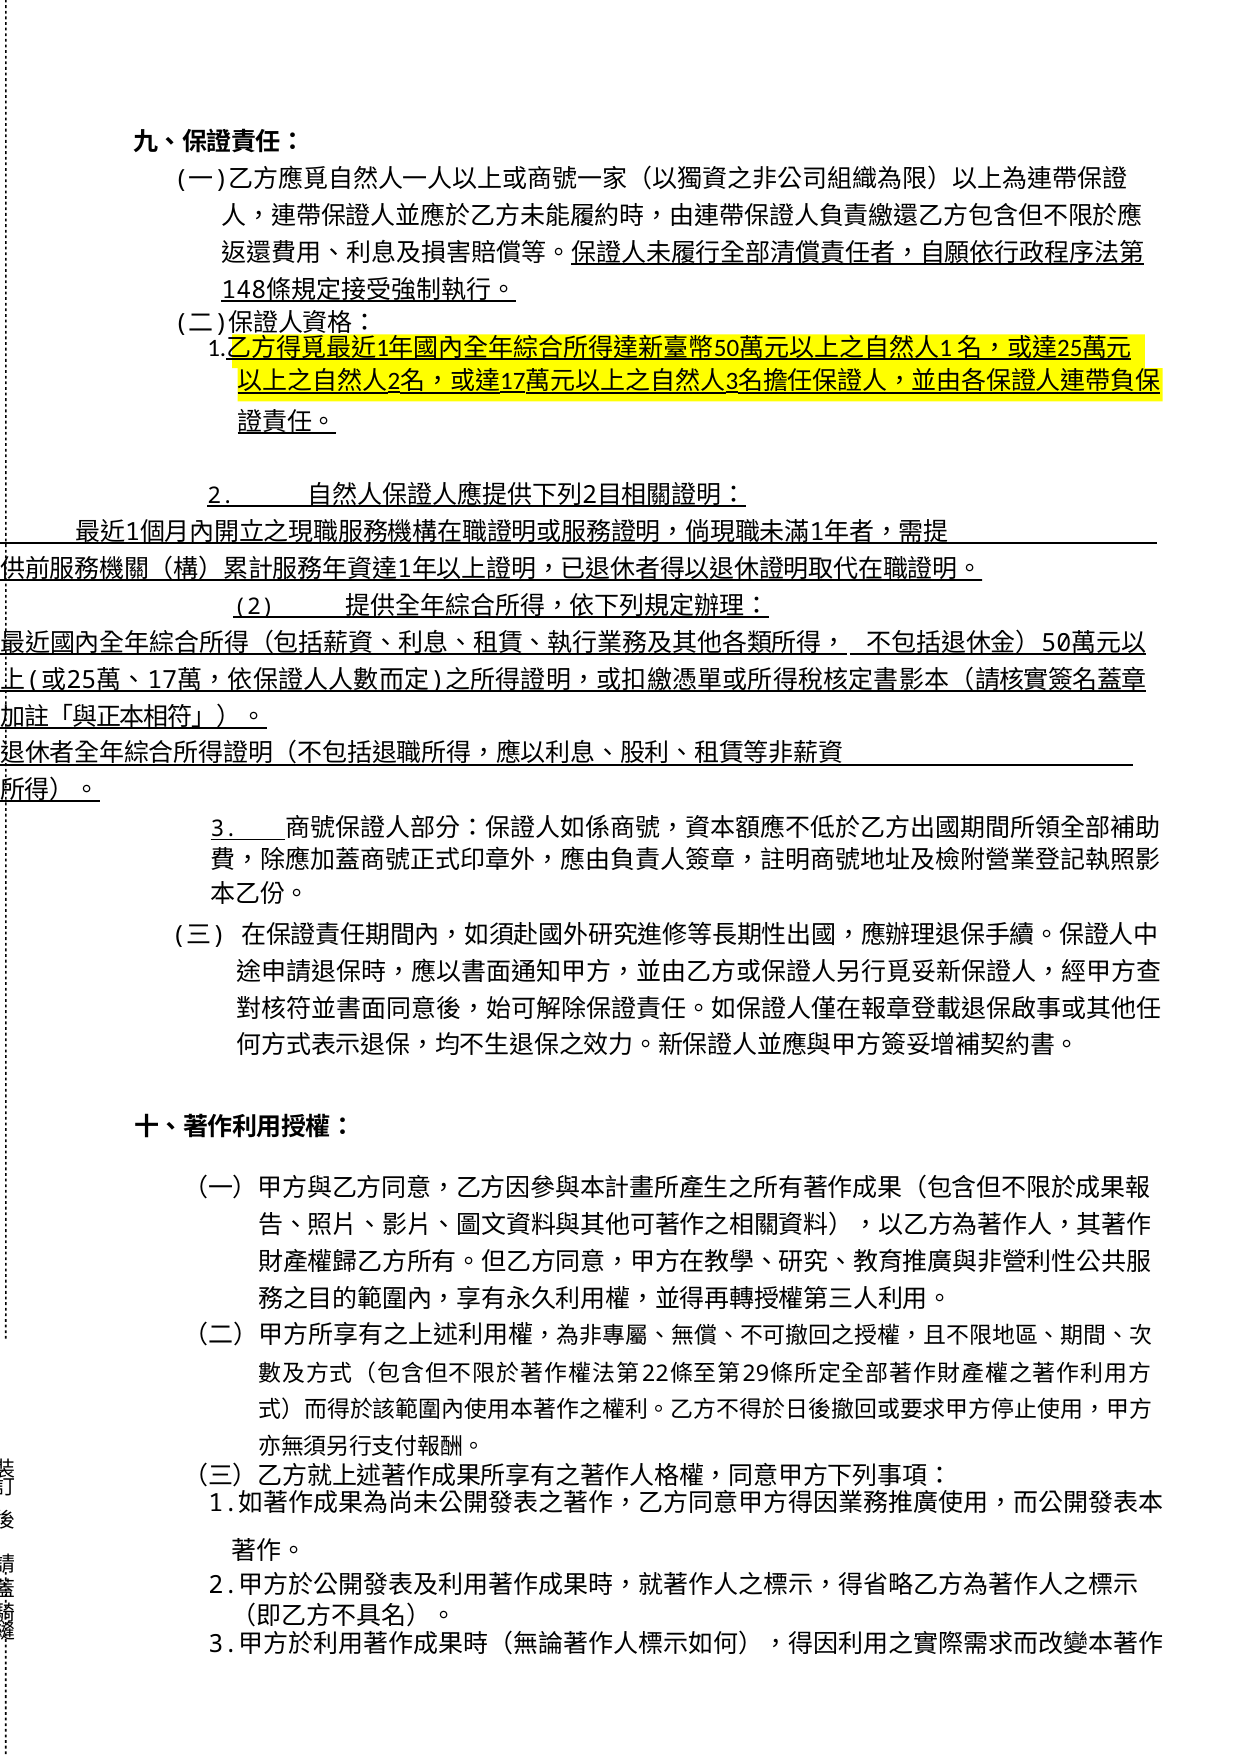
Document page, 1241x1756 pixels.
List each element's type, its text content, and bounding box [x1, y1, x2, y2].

text 騎 （即乙方不具名）。 [0, 1601, 1167, 1631]
text 證責任。 [237, 407, 338, 436]
text (一)乙方應覓自然人一人以上或商號一家（以獨資之非公司組織為限）以上為連帶保證人，連帶保證人並應於乙方未能履約時，由連帶保證人負責繳還乙方包含但不限於應返還費用、利息及損害賠償等。保證人未履行全部清償責任者，自願依行政程序法第 148條規定接受強制執行。 [173, 158, 1147, 305]
text （一）甲方與乙方同意，乙方因參與本計畫所產生之所有著作成果（包含但不限於成果報告、照片、影片、圖文資料與其他可著作之相關資料），以乙方為著作人，其著作財產權歸乙方所有。但乙方同意，甲方在教學、研究、教育推廣與非營利性公共服務之目的範圍內，享有永久利用權，並得再轉授權第三人利用。 [183, 1167, 1159, 1314]
text 縫 3.甲方於利用著作成果時（無論著作人標示如何），得因利用之實際需求而改變本著作 [0, 1631, 1167, 1658]
list 商號保證人部分：保證人如係商號，資本額應不低於乙方出國期間所領全部補助費，除應加蓋商號正式印章外，應由負責人簽章，註明商號地址及檢附營業登記執照影本乙份。 [210, 810, 1161, 909]
text 請 著作。 [33, 1532, 1167, 1567]
list 提供全年綜合所得，依下列規定辦理： [233, 585, 1167, 621]
list 退休者全年綜合所得證明（不包括退職所得，應以利息、股利、租賃等非薪資 所得）。 [0, 733, 1142, 806]
text 蓋 2.甲方於公開發表及利用著作成果時，就著作人之標示，得省略乙方為著作人之標示 [0, 1567, 1167, 1600]
text 訂 1.如著作成果為尚未公開發表之著作，乙方同意甲方得因業務推廣使用，而公開發表本 [33, 1489, 1167, 1516]
text 裝 （三）乙方就上述著作成果所享有之著作人格權，同意甲方下列事項： [33, 1464, 1167, 1489]
text （二）甲方所享有之上述利用權，為非專屬、無償、不可撤回之授權，且不限地區、期間、次數及方式（包含但不限於著作權法第22條至第29條所定全部著作財產權之著作利用方式）而得於該範圍內使用本著作之權利。乙方不得於日後撤回或要求甲方停止使用，甲方亦無須另行支付報酬。 [183, 1315, 1153, 1461]
list 自然人保證人應提供下列2目相關證明： [207, 474, 1167, 510]
text (二)保證人資格： [174, 306, 1167, 338]
list 最近國內全年綜合所得（包括薪資、利息、租賃、執行業務及其他各類所得， 不包括退休金）50萬元以上(或25萬、17萬，依保證人人數而定)之所得證明，或扣繳憑單或所得稅核定書影本（請核實簽名蓋章 [0, 622, 1146, 690]
list 最近1個月內開立之現職服務機構在職證明或服務證明，倘現職未滿1年者，需提 供前服務機關（構）累計服務年資達1年以上證明，已退休者得以退休證明取代在職證明。 [0, 511, 1162, 584]
subtitle 十、著作利用授權： [134, 1106, 1167, 1143]
subtitle 九、保證責任： [133, 121, 1167, 157]
list 加註「與正本相符」）。 [0, 692, 1146, 732]
text (三) 在保證責任期間內，如須赴國外研究進修等長期性出國，應辦理退保手續。保證人中途申請退保時，應以書面通知甲方，並由乙方或保證人另行覓妥新保證人，經甲方查對核符並書面同意後，始可解除保證責任。如保證人僅在報章登載退保啟事或其他任何方式表示退保，均不生退保之效力。新保證人並應與甲方簽妥增補契約書。 [171, 915, 1162, 1061]
text 後 [33, 1516, 1167, 1531]
